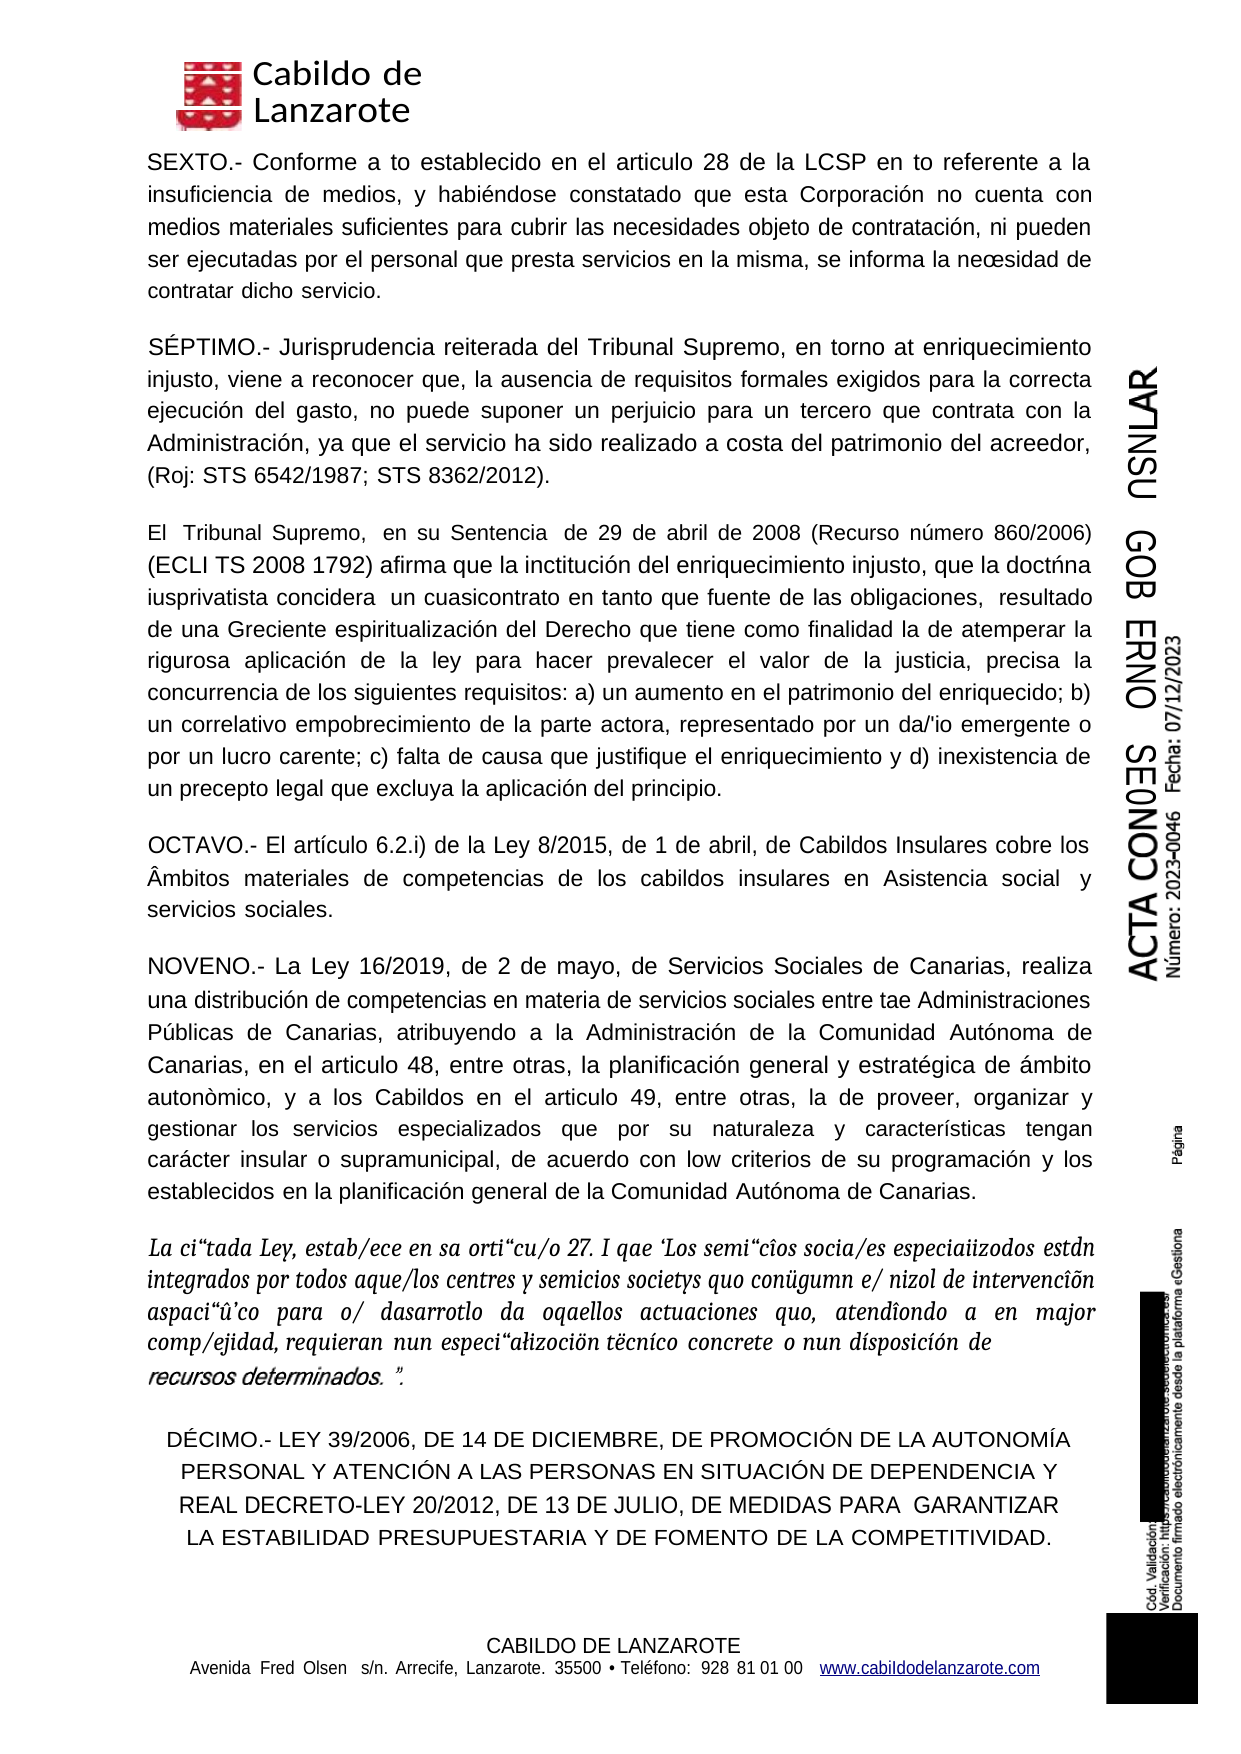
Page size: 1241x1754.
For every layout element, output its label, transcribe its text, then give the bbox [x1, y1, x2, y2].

text NSU [1119, 432, 1166, 504]
text DÉCIMO.- LEY 39/2006, DE 14 DE DICIEMBRE, DE PROMOCIÓN DE LA AUTONOMÍA PERSONAL Y ATENCIÓN A LAS PERSONAS EN SITUACIÓN DE DEPENDENCIA Y REAL DECRETO-LEY 20/2012, DE 13 DE JULIO, DE MEDIDAS PARA GARANTIZAR LA ESTABILIDAD PRESUPUESTARIA Y DE FOMENTO DE LA COMPETITIVIDAD. [164, 1427, 1074, 1551]
picture [184, 74, 242, 106]
picture [1140, 1228, 1185, 1611]
picture [1106, 1613, 1198, 1704]
text SEXTO.- Conforme a to establecido en el articulo 28 de la LCSP en to referente a la insuficiencia de medios, y habiéndose constatado que esta Corporación no cuenta con medios materiales suficientes para cubrir las necesidades objeto de contratación, ni pueden ser ejecutadas por el personal que presta servicios en la misma, se informa la neœsidad de contratar dicho servicio. [147, 148, 1093, 303]
text OCTAVO.- El artículo 6.2.i) de la Ley 8/2015, de 1 de abril, de Cabildos Insulares cobre los Âmbitos materiales de competencias de los cabildos insulares en Asistencia social y servicios sociales. [147, 831, 1092, 923]
picture [176, 110, 242, 131]
picture [1164, 636, 1183, 792]
picture [1129, 366, 1157, 389]
picture [1129, 390, 1158, 429]
picture [1171, 1126, 1185, 1164]
text El Tribunal Supremo, en su Sentencia de 29 de abril de 2008 (Recurso número 860/2006) (ECLI TS 2008 1792) afirma que la inctitución del enriquecimiento injusto, que la doctńna iusprivatista concidera un cuasicontrato en tanto que fuente de las obligaciones, resultado de una Greciente espiritualización del Derecho que tiene como finalidad la de atemperar la rigurosa aplicación de la ley para hacer prevalecer el valor de la justicia, precisa la concurrencia de los siguientes requisitos: a) un aumento en el patrimonio del enriquecido; b) un correlativo empobrecimiento de la parte actora, representado por un da/'io emergente o por un lucro carente; c) falta de causa que justifique el enriquecimiento y d) inexistencia de un precepto legal que excluya la aplicación del principio. [147, 520, 1093, 801]
text SÉPTIMO.- Jurisprudencia reiterada del Tribunal Supremo, en torno at enriquecimiento injusto, viene a reconocer que, la ausencia de requisitos formales exigidos para la correcta ejecución del gasto, no puede suponer un perjuicio para un tercero que contrata con la Administración, ya que el servicio ha sido realizado a costa del patrimonio del acreedor, (Roj: STS 6542/1987; STS 8362/2012). [147, 333, 1093, 488]
text GOB ERNO [1117, 529, 1166, 714]
text La ci“tada Ley, estab/ece en sa orti“cu/o 27. I qae ‘Los semi“cîos socia/es especiaiizodos estdn integrados por todos aque/los centres y semicios societys quo conügumn e/ nizol de intervencîõn aspaci“û’co para o/ dasarrotlo da oqaellos actuaciones quo, atendîondo a en major comp/ejidad, requieran nun especi“ałizociön tëcníco concrete o nun dísposicíón de [147, 1231, 1095, 1357]
text NOVENO.- La Ley 16/2019, de 2 de mayo, de Servicios Sociales de Canarias, realiza una distribución de competencias en materia de servicios sociales entre tae Administraciones Públicas de Canarias, atribuyendo a la Administración de la Comunidad Autónoma de Canarias, en el articulo 48, entre otras, la planificación general y estratégica de ámbito autonòmico, y a los Cabildos en el articulo 49, entre otras, la de proveer, organizar y gestionar los servicios especializados que por su naturaleza y características tengan carácter insular o supramunicipal, de acuerdo con low criterios de su programación y los establecidos en la planificación general de la Comunidad Autónoma de Canarias. [147, 952, 1093, 1204]
text SE0 [1117, 743, 1166, 809]
picture [1128, 809, 1181, 982]
picture [184, 62, 242, 71]
picture [148, 1366, 403, 1385]
